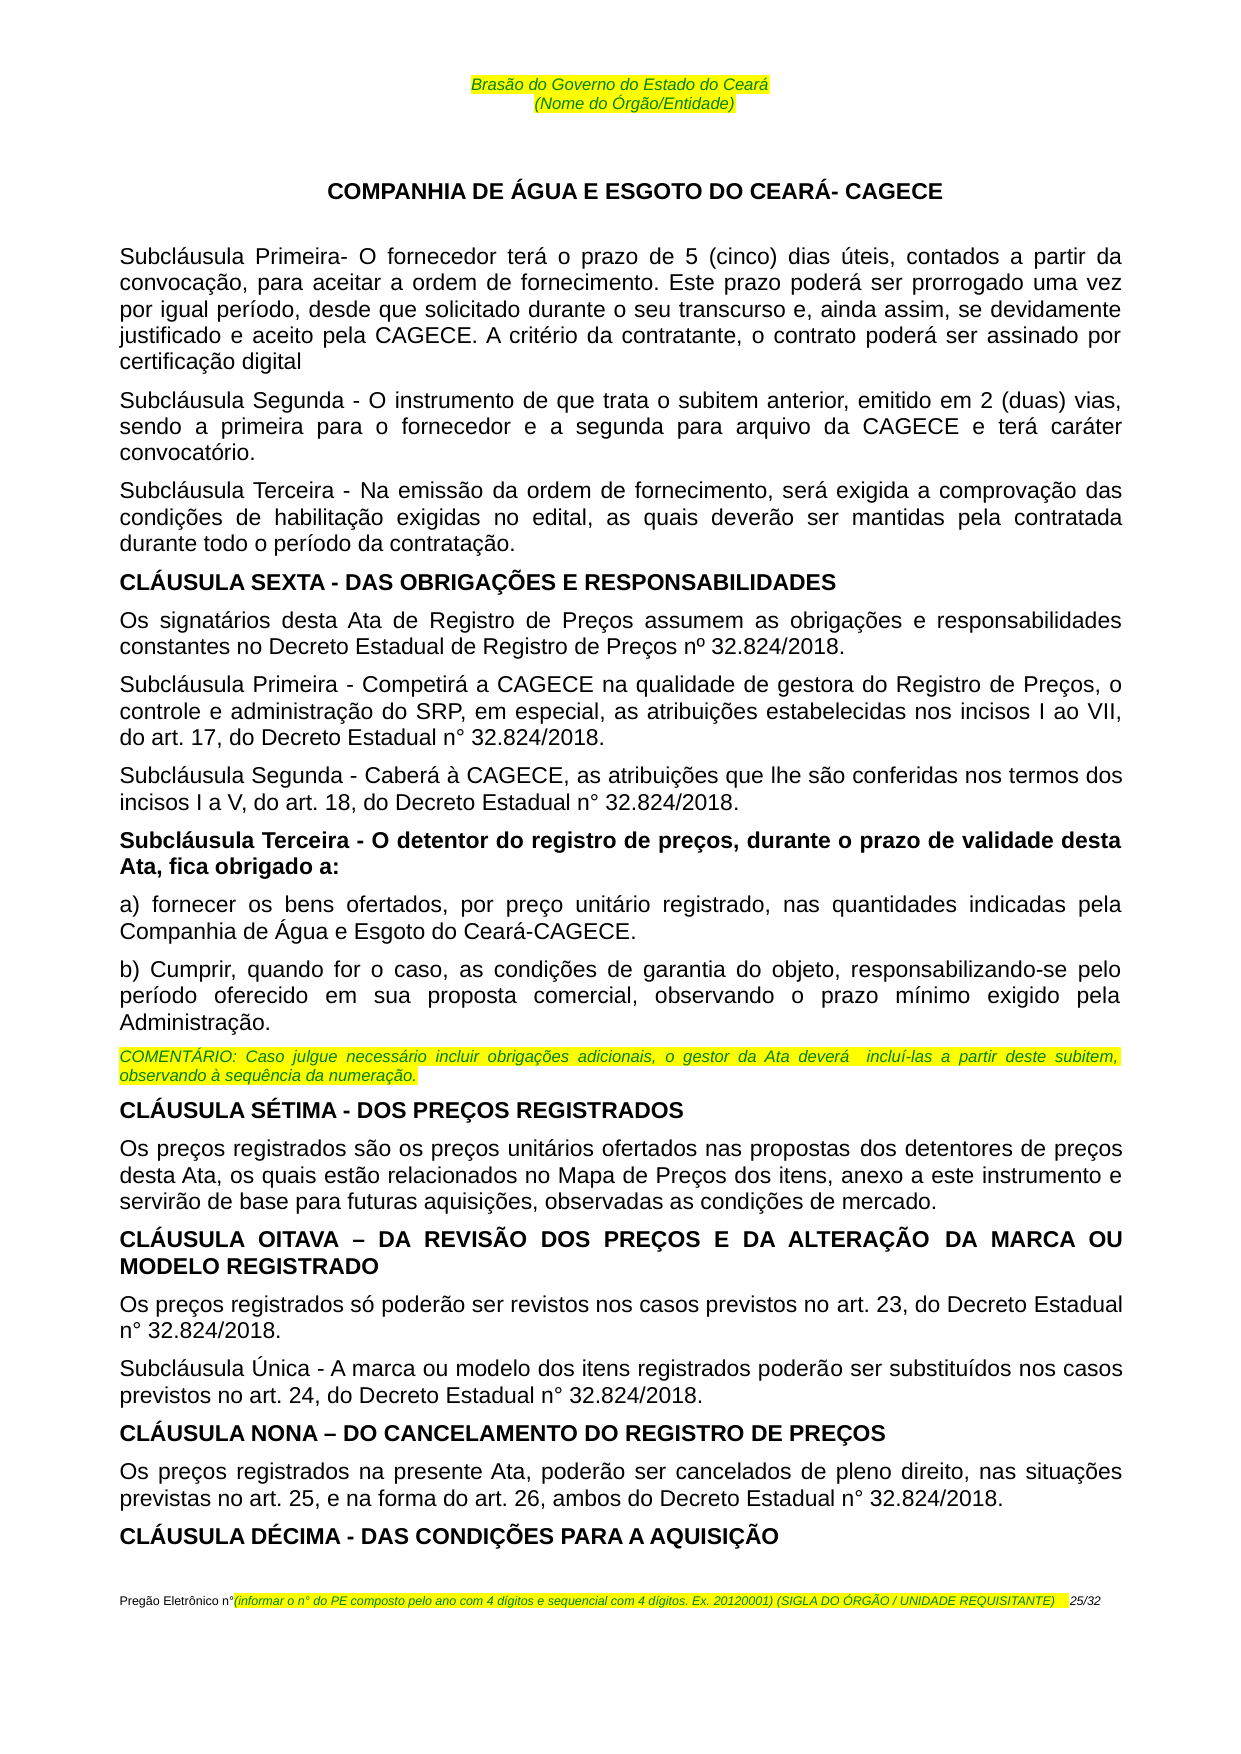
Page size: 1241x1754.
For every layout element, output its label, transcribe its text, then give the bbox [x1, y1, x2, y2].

text Subcláusula Primeira - Competirá a CAGECE na qualidade de gestora do Registro de Preços, o controle e administração do SRP, em especial, as atribuições estabelecidas nos incisos I ao VII, do art. 17, do Decreto Estadual n° 32.824/2018. [119, 671, 1123, 750]
text Os preços registrados são os preços unitários ofertados nas propostas dos detentores de preços desta Ata, os quais estão relacionados no Mapa de Preços dos itens, anexo a este instrumento e servirão de base para futuras aquisições, observadas as condições de mercado. [119, 1135, 1123, 1214]
text b) Cumprir, quando for o caso, as condições de garantia do objeto, responsabilizando-se pelo período oferecido em sua proposta comercial, observando o prazo mínimo exigido pela Administração. [119, 956, 1121, 1035]
subtitle CLÁUSULA NONA – DO CANCELAMENTO DO REGISTRO DE PREÇOS [119, 1420, 1121, 1446]
text Subcláusula Segunda - Caberá à CAGECE, as atribuições que lhe são conferidas nos termos dos incisos I a V, do art. 18, do Decreto Estadual n° 32.824/2018. [119, 762, 1123, 815]
text Subcláusula Terceira - O detentor do registro de preços, durante o prazo de validade desta Ata, fica obrigado a: [119, 827, 1123, 879]
text Os signatários desta Ata de Registro de Preços assumem as obrigações e responsabilidades constantes no Decreto Estadual de Registro de Preços nº 32.824/2018. [119, 607, 1123, 659]
text CLÁUSULA OITAVA – DA REVISÃO DOS PREÇOS E DA ALTERAÇÃO DA MARCA OU MODELO REGISTRADO [119, 1226, 1123, 1279]
text Subcláusula Única - A marca ou modelo dos itens registrados poderão ser substituídos nos casos previstos no art. 24, do Decreto Estadual n° 32.824/2018. [119, 1355, 1123, 1408]
text Os preços registrados na presente Ata, poderão ser cancelados de pleno direito, nas situações previstas no art. 25, e na forma do art. 26, ambos do Decreto Estadual n° 32.824/2018. [119, 1458, 1123, 1511]
text Os preços registrados só poderão ser revistos nos casos previstos no art. 23, do Decreto Estadual n° 32.824/2018. [119, 1291, 1123, 1343]
text Subcláusula Primeira- O fornecedor terá o prazo de 5 (cinco) dias úteis, contados a partir da convocação, para aceitar a ordem de fornecimento. Este prazo poderá ser prorrogado uma vez por igual período, desde que solicitado durante o seu transcurso e, ainda assim, se devidamente justificado e aceito pela CAGECE. A critério da contratante, o contrato poderá ser assinado por certificação digital [119, 243, 1123, 375]
text a) fornecer os bens ofertados, por preço unitário registrado, nas quantidades indicadas pela Companhia de Água e Esgoto do Ceará-CAGECE. [119, 891, 1123, 944]
text COMENTÁRIO: Caso julgue necessário incluir obrigações adicionais, o gestor da Ata deverá incluí-las a partir deste subitem, observando à sequência da numeração. [119, 1047, 1121, 1085]
text CLÁUSULA DÉCIMA - DAS CONDIÇÕES PARA A AQUISIÇÃO [119, 1523, 1121, 1549]
text CLÁUSULA SÉTIMA - DOS PREÇOS REGISTRADOS [119, 1097, 1123, 1123]
text CLÁUSULA SEXTA - DAS OBRIGAÇÕES E RESPONSABILIDADES [119, 568, 1123, 595]
text Subcláusula Terceira - Na emissão da ordem de fornecimento, será exigida a comprovação das condições de habilitação exigidas no edital, as quais deverão ser mantidas pela contratada durante todo o período da contratação. [119, 477, 1123, 557]
text Subcláusula Segunda - O instrumento de que trata o subitem anterior, emitido em 2 (duas) vias, sendo a primeira para o fornecedor e a segunda para arquivo da CAGECE e terá caráter convocatório. [119, 387, 1123, 466]
